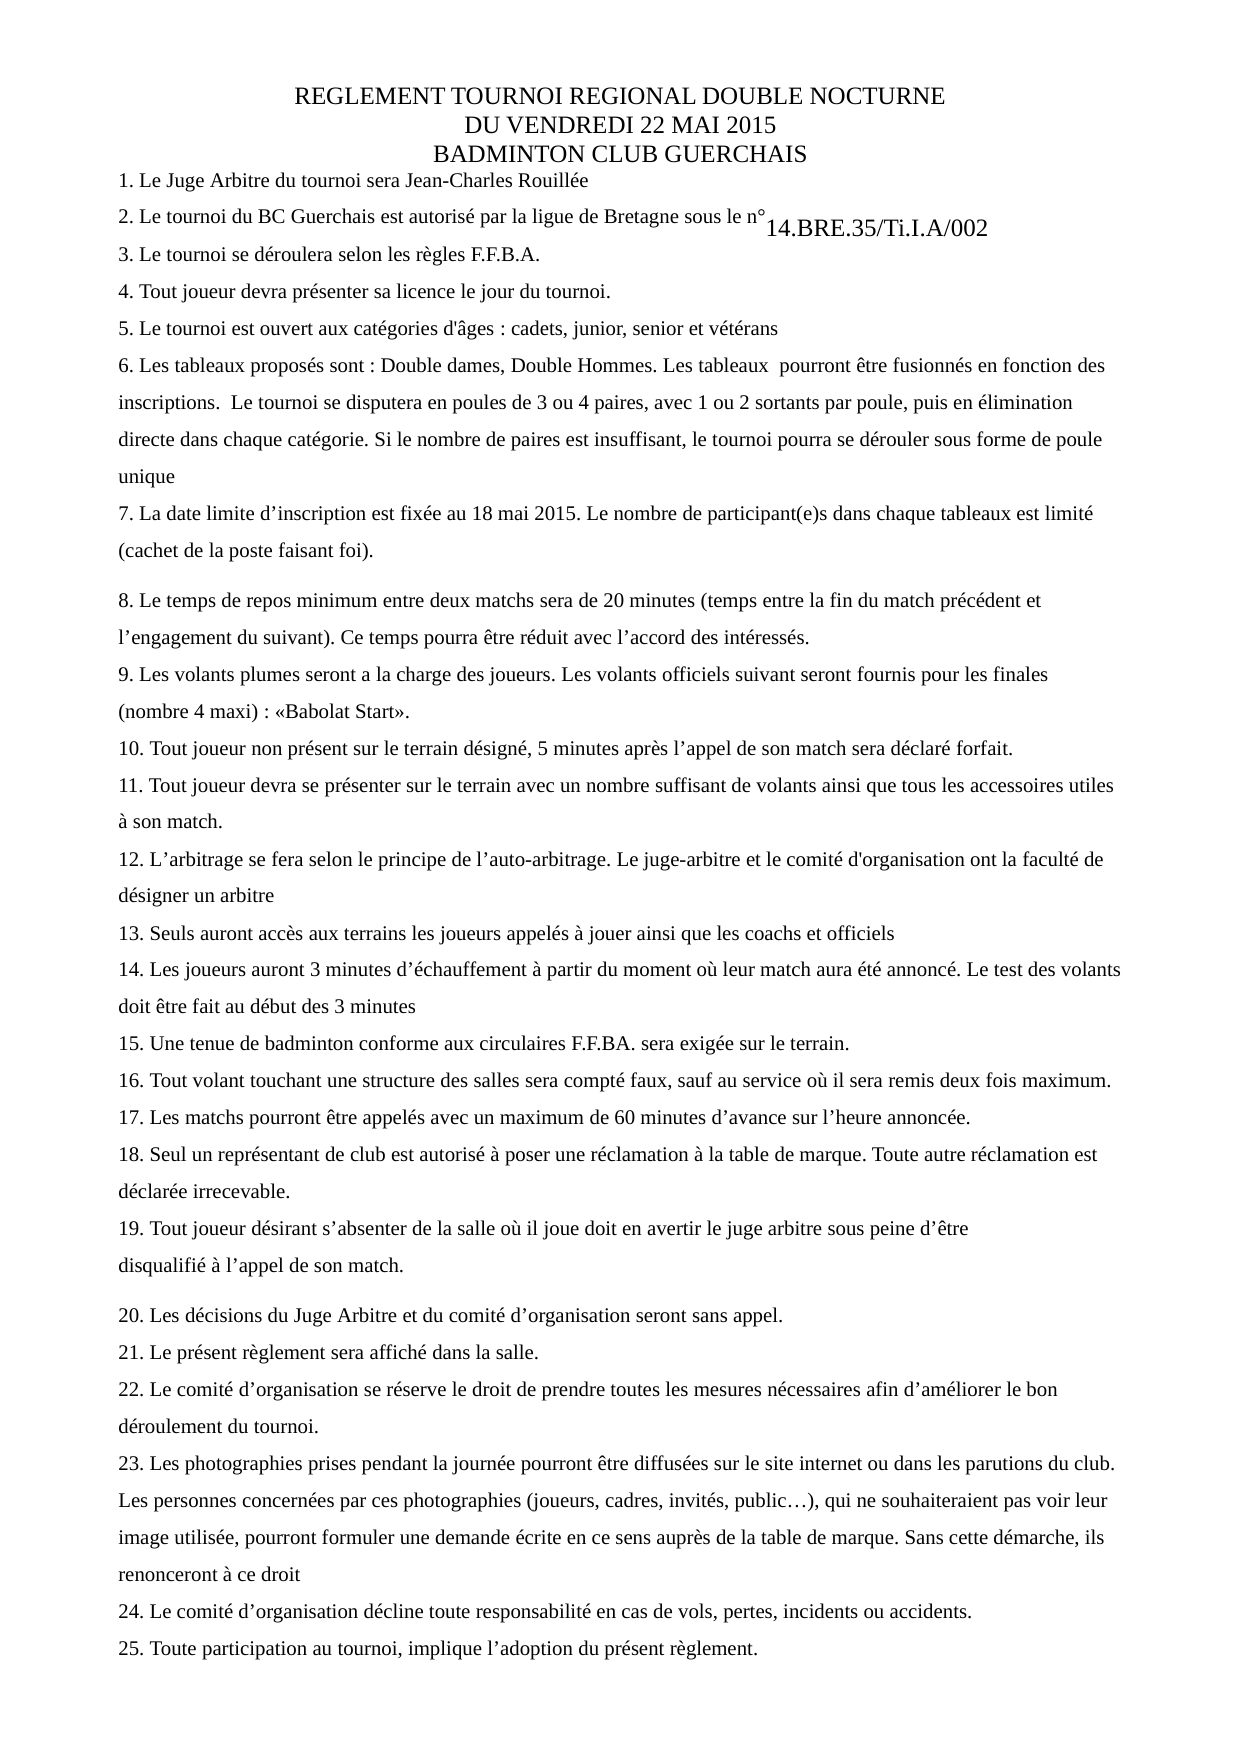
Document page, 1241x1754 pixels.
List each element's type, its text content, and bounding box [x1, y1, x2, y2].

text 8. Le temps de repos minimum entre deux matchs sera de 20 minutes (temps entre la fin du match précédent et l’engagement du suivant). Ce temps pourra être réduit avec l’accord des intéressés. [118, 588, 1122, 662]
text BADMINTON CLUB GUERCHAIS [118, 139, 1122, 167]
text disqualifié à l’appel de son match. [118, 1253, 1122, 1290]
text 17. Les matchs pourront être appelés avec un maximum de 60 minutes d’avance sur l’heure annoncée. [118, 1105, 1122, 1142]
text 23. Les photographies prises pendant la journée pourront être diffusées sur le site internet ou dans les parutions du club. Les personnes concernées par ces photographies (joueurs, cadres, invités, public…), qui ne souhaiteraient pas voir leur image utilisée, pourront formuler une demande écrite en ce sens auprès de la table de marque. Sans cette démarche, ils renonceront à ce droit [118, 1451, 1122, 1598]
text 18. Seul un représentant de club est autorisé à poser une réclamation à la table de marque. Toute autre réclamation est déclarée irrecevable. [118, 1142, 1122, 1216]
text 20. Les décisions du Juge Arbitre et du comité d’organisation seront sans appel. [118, 1303, 1122, 1340]
text 3. Le tournoi se déroulera selon les règles F.F.B.A. [118, 242, 1122, 279]
text 19. Tout joueur désirant s’absenter de la salle où il joue doit en avertir le juge arbitre sous peine d’être [118, 1216, 1122, 1253]
text 12. L’arbitrage se fera selon le principe de l’auto-arbitrage. Le juge-arbitre et le comité d'organisation ont la faculté de désigner un arbitre [118, 846, 1122, 920]
text 13. Seuls auront accès aux terrains les joueurs appelés à jouer ainsi que les coachs et officiels [118, 920, 1122, 957]
text 14. Les joueurs auront 3 minutes d’échauffement à partir du moment où leur match aura été annoncé. Le test des volants doit être fait au début des 3 minutes [118, 957, 1122, 1031]
text 2. Le tournoi du BC Guerchais est autorisé par la ligue de Bretagne sous le n°14.BRE.35/Ti.I.A/002 [118, 204, 1122, 242]
text 5. Le tournoi est ouvert aux catégories d'âges : cadets, junior, senior et vétérans [118, 316, 1122, 353]
text 7. La date limite d’inscription est fixée au 18 mai 2015. Le nombre de participant(e)s dans chaque tableaux est limité (cachet de la poste faisant foi). [118, 501, 1122, 575]
text 16. Tout volant touchant une structure des salles sera compté faux, sauf au service où il sera remis deux fois maximum. [118, 1068, 1122, 1105]
text DU VENDREDI 22 MAI 2015 [118, 110, 1122, 139]
text 1. Le Juge Arbitre du tournoi sera Jean-Charles Rouillée [118, 167, 1122, 204]
text 4. Tout joueur devra présenter sa licence le jour du tournoi. [118, 279, 1122, 316]
text 15. Une tenue de badminton conforme aux circulaires F.F.BA. sera exigée sur le terrain. [118, 1031, 1122, 1068]
text 6. Les tableaux proposés sont : Double dames, Double Hommes. Les tableaux pourront être fusionnés en fonction des inscriptions. Le tournoi se disputera en poules de 3 ou 4 paires, avec 1 ou 2 sortants par poule, puis en élimination directe dans chaque catégorie. Si le nombre de paires est insuffisant, le tournoi pourra se dérouler sous forme de poule unique [118, 353, 1122, 501]
text 21. Le présent règlement sera affiché dans la salle. [118, 1340, 1122, 1377]
text 24. Le comité d’organisation décline toute responsabilité en cas de vols, pertes, incidents ou accidents. [118, 1598, 1122, 1636]
text 25. Toute participation au tournoi, implique l’adoption du présent règlement. [118, 1636, 1122, 1672]
text 11. Tout joueur devra se présenter sur le terrain avec un nombre suffisant de volants ainsi que tous les accessoires utiles à son match. [118, 772, 1122, 846]
text REGLEMENT TOURNOI REGIONAL DOUBLE NOCTURNE [118, 81, 1122, 110]
text 22. Le comité d’organisation se réserve le droit de prendre toutes les mesures nécessaires afin d’améliorer le bon déroulement du tournoi. [118, 1377, 1122, 1451]
text 9. Les volants plumes seront a la charge des joueurs. Les volants officiels suivant seront fournis pour les finales (nombre 4 maxi) : «Babolat Start». [118, 662, 1122, 736]
text 10. Tout joueur non présent sur le terrain désigné, 5 minutes après l’appel de son match sera déclaré forfait. [118, 736, 1122, 772]
